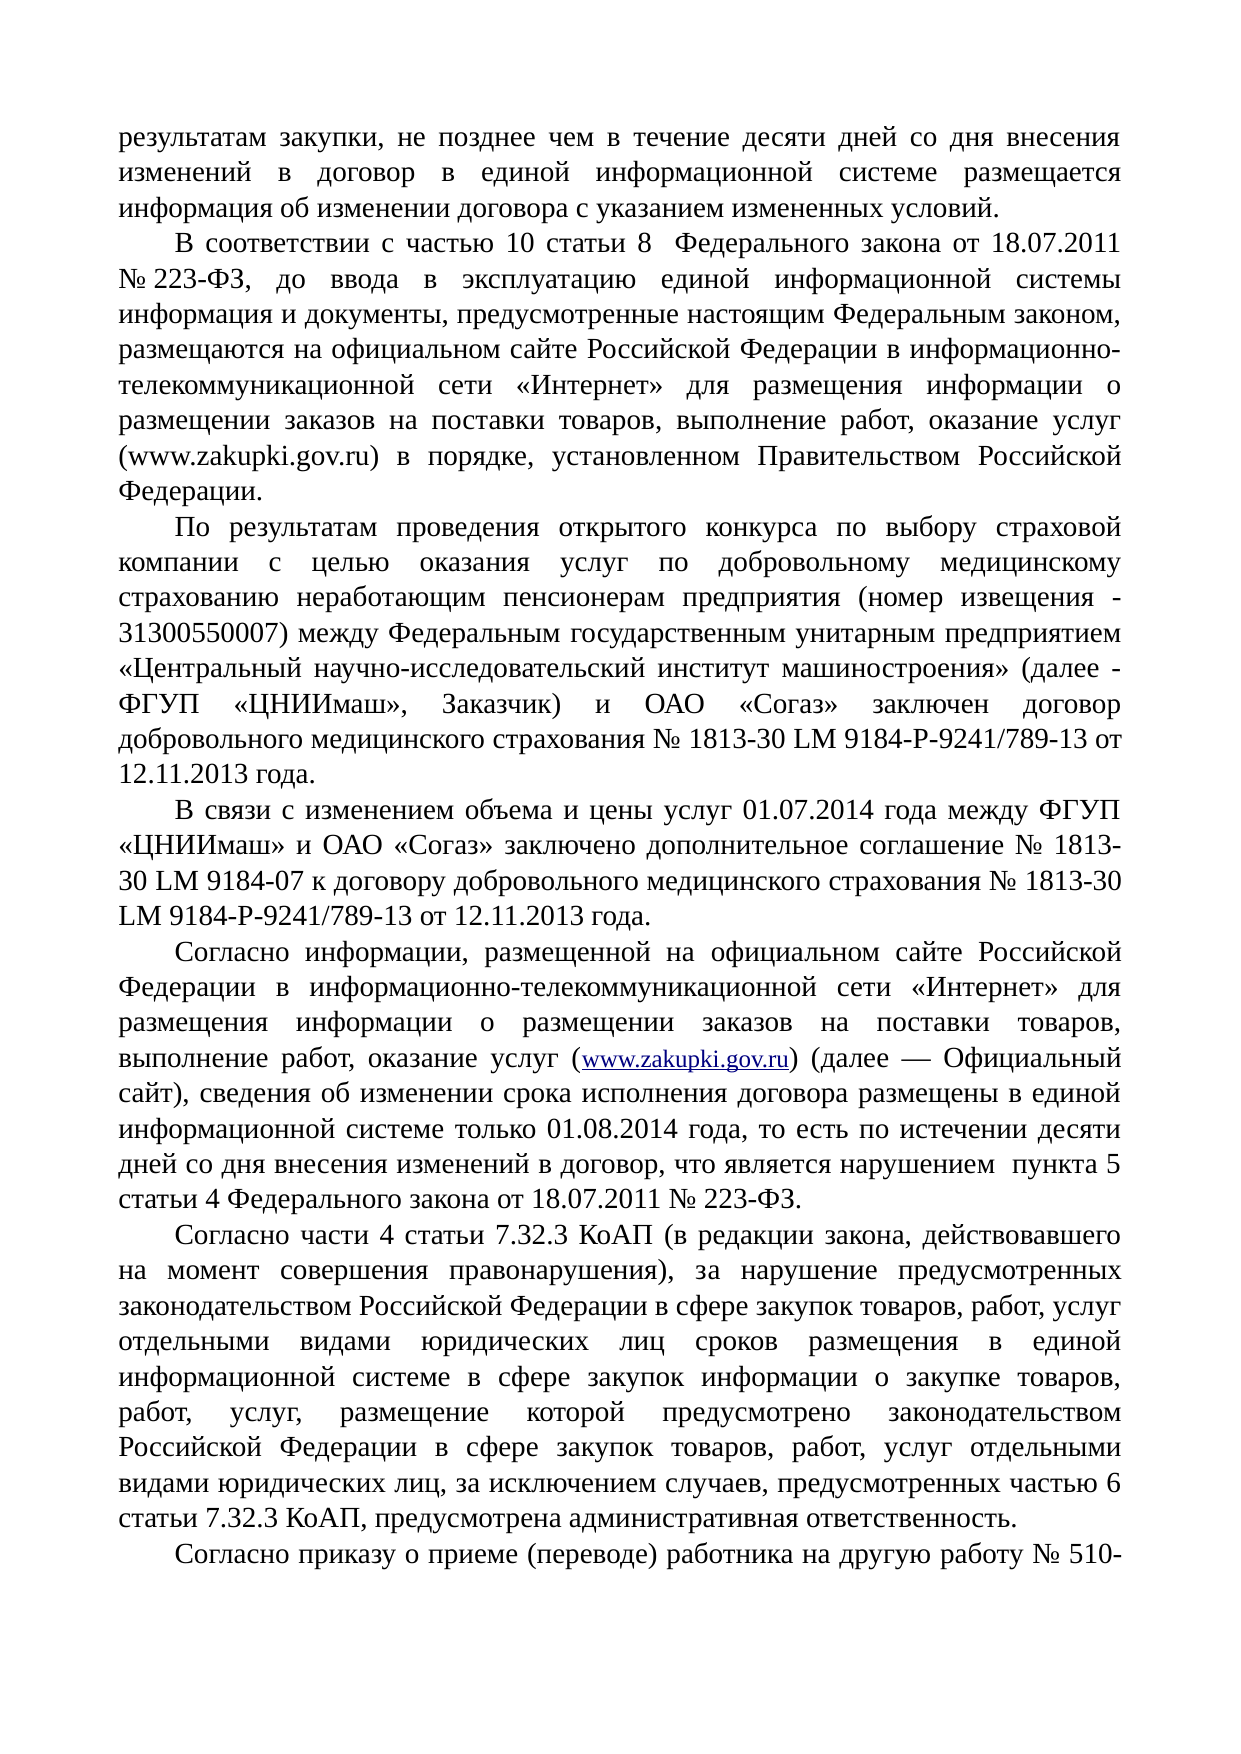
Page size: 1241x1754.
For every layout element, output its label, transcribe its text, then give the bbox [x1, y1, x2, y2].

text В соответствии с частью 10 статьи 8 Федерального закона от 18.07.2011 № 223‑ФЗ, до ввода в эксплуатацию единой информационной системы информация и документы, предусмотренные настоящим Федеральным законом, размещаются на официальном сайте Российской Федерации в информационно-телекоммуникационной сети «Интернет» для размещения информации о размещении заказов на поставки товаров, выполнение работ, оказание услуг (www.zakupki.gov.ru) в порядке, установленном Правительством Российской Федерации. [118, 224, 1122, 508]
text В связи с изменением объема и цены услуг 01.07.2014 года между ФГУП «ЦНИИмаш» и ОАО «Согаз» заключено дополнительное соглашение № 1813-30 LM 9184-07 к договору добровольного медицинского страхования № 1813-30 LM 9184-Р‑9241/789‑13 от 12.11.2013 года. [118, 791, 1122, 933]
text Согласно приказу о приеме (переводе) работника на другую работу № 510- [118, 1535, 1122, 1570]
text результатам закупки, не позднее чем в течение десяти дней со дня внесения изменений в договор в единой информационной системе размещается информация об изменении договора с указанием измененных условий. [118, 118, 1122, 224]
text Согласно части 4 статьи 7.32.3 КоАП (в редакции закона, действовавшего на момент совершения правонарушения), за нарушение предусмотренных законодательством Российской Федерации в сфере закупок товаров, работ, услуг отдельными видами юридических лиц сроков размещения в единой информационной системе в сфере закупок информации о закупке товаров, работ, услуг, размещение которой предусмотрено законодательством Российской Федерации в сфере закупок товаров, работ, услуг отдельными видами юридических лиц, за исключением случаев, предусмотренных частью 6 статьи 7.32.3 КоАП, предусмотрена административная ответственность. [118, 1216, 1122, 1535]
text Согласно информации, размещенной на официальном сайте Российской Федерации в информационно-телекоммуникационной сети «Интернет» для размещения информации о размещении заказов на поставки товаров, выполнение работ, оказание услуг (www.zakupki.gov.ru) (далее — Официальный сайт), сведения об изменении срока исполнения договора размещены в единой информационной системе только 01.08.2014 года, то есть по истечении десяти дней со дня внесения изменений в договор, что является нарушением пункта 5 статьи 4 Федерального закона от 18.07.2011 № 223-ФЗ. [118, 933, 1122, 1216]
text По результатам проведения открытого конкурса по выбору страховой компании с целью оказания услуг по добровольному медицинскому страхованию неработающим пенсионерам предприятия (номер извещения - 31300550007) между Федеральным государственным унитарным предприятием «Центральный научно-исследовательский институт машиностроения» (далее - ФГУП «ЦНИИмаш», Заказчик) и ОАО «Согаз» заключен договор добровольного медицинского страхования № 1813-30 LM 9184-Р‑9241/789‑13 от 12.11.2013 года. [118, 508, 1122, 791]
